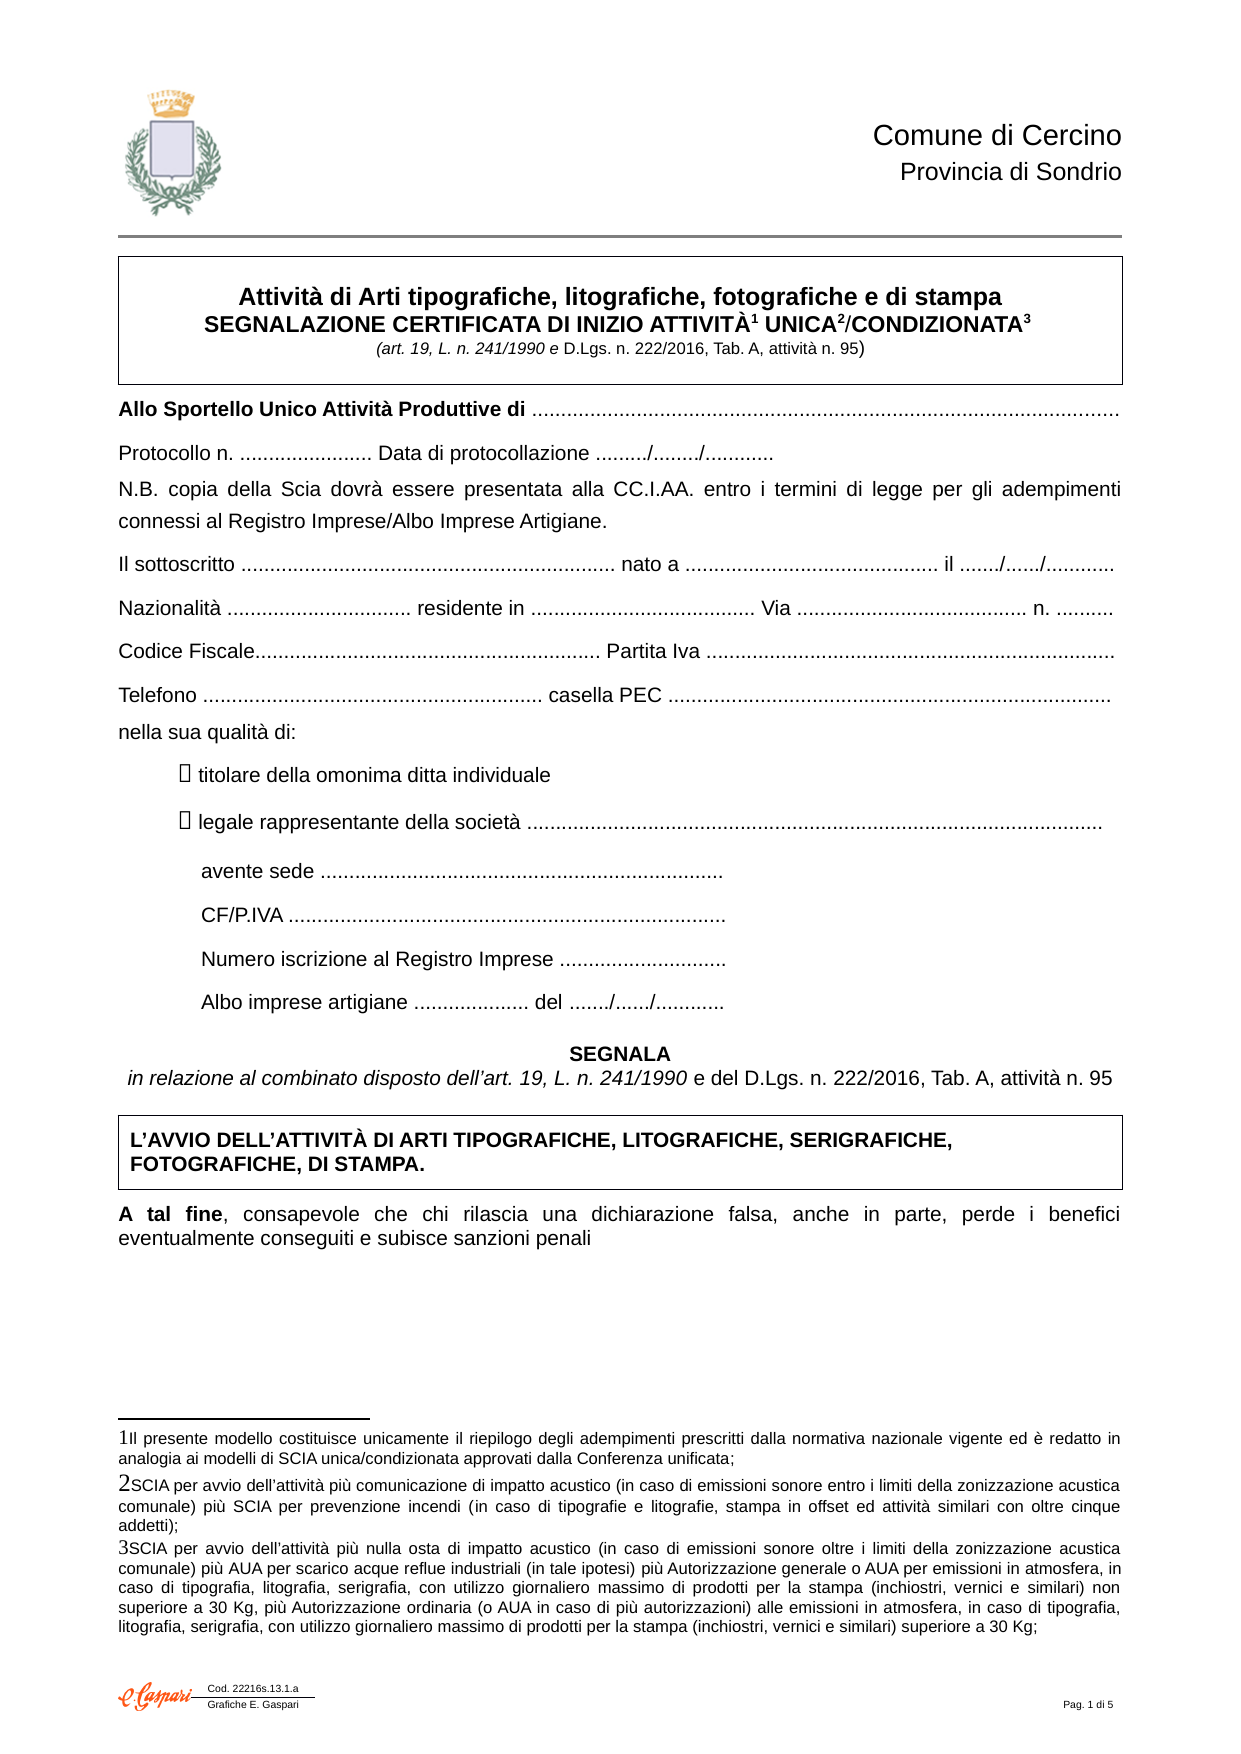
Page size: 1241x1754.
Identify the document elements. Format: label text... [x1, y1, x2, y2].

text SEGNALA [118, 1042, 1122, 1066]
text in relazione al combinato disposto dell’art. 19, L. n. 241/1990 e del D.Lgs. n. 222/2016, Tab. A, attività n. 95 [118, 1066, 1122, 1089]
text  titolare della omonima ditta individuale [177, 756, 1122, 790]
table_header Attività di Arti tipografiche, litografiche, fotografiche e di stampa SEGNALAZIONE CERTIFICATA DI INIZIO ATTIVITÀ UNICA/CONDIZIONATA (art. 19, L. n. 241/1990 e D.Lgs. n. 222/2016, Tab. A, attività n. 95) [119, 257, 1122, 384]
text Telefono ........................................................... casella PEC ............................................................................. [118, 683, 1122, 707]
text Numero iscrizione al Registro Imprese ............................. [201, 947, 1122, 971]
text Protocollo n. ....................... Data di protocollazione ........./......../............ [118, 441, 1122, 465]
text Comune di Cercino [118, 118, 1122, 152]
text Allo Sportello Unico Attività Produttive di [118, 397, 1122, 421]
picture [122, 152, 224, 157]
table_header L’AVVIO DELL’ATTIVITÀ DI ARTI TIPOGRAFICHE, LITOGRAFICHE, SERIGRAFICHE, FOTOGRAFICHE, DI STAMPA. [119, 1116, 1122, 1188]
picture [122, 87, 224, 118]
text Provincia di Sondrio [118, 157, 1122, 185]
text CF/P.IVA ............................................................................ [201, 903, 1122, 927]
text Albo imprese artigiane .................... del ......./....../............ [201, 990, 1122, 1014]
text nella sua qualità di: [118, 719, 1122, 743]
text  legale rappresentante della società .................................................................................................... [177, 802, 1122, 837]
text N.B. copia della Scia dovrà essere presentata alla CC.I.AA. entro i termini di legge per gli adempimenti connessi al Registro Imprese/Albo Imprese Artigiane. [118, 477, 1122, 532]
text avente sede ...................................................................... [201, 859, 1122, 883]
text Nazionalità ................................ residente in ....................................... Via ........................................ n. .......... [118, 596, 1122, 620]
picture [118, 1682, 192, 1711]
text Il sottoscritto ................................................................. nato a ............................................ il ......./....../............ [118, 552, 1122, 576]
picture [122, 185, 224, 219]
text Codice Fiscale............................................................ Partita Iva ....................................................................... [118, 639, 1122, 663]
text A tal fine, consapevole che chi rilascia una dichiarazione falsa, anche in parte, perde i benefici eventualmente conseguiti e subisce sanzioni penali [118, 1202, 1122, 1250]
